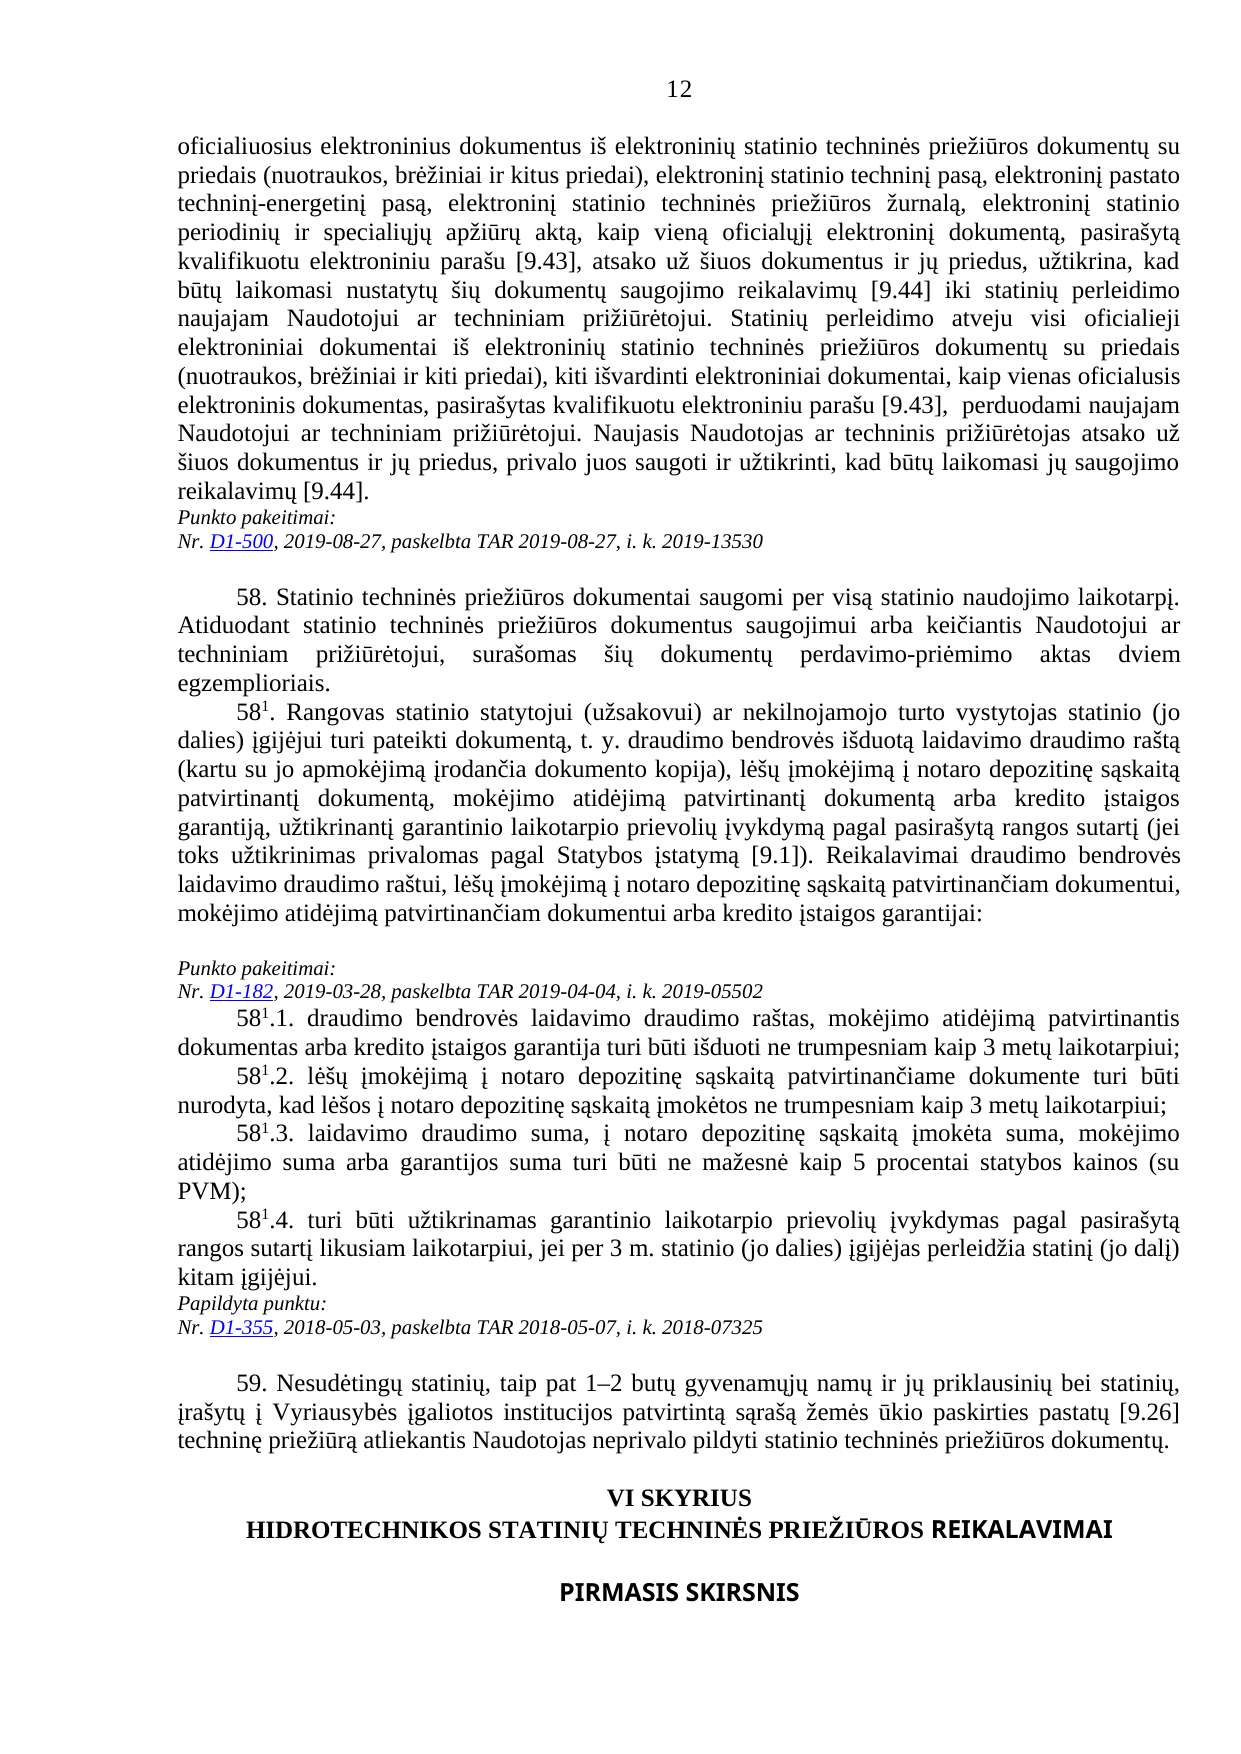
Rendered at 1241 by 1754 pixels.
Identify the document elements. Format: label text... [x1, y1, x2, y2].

text Nr. D1-182, 2019-03-28, paskelbta TAR 2019-04-04, i. k. 2019-05502 [177, 979, 1181, 1003]
text 58. Statinio techninės priežiūros dokumentai saugomi per visą statinio naudojimo laikotarpį. Atiduodant statinio techninės priežiūros dokumentus saugojimui arba keičiantis Naudotojui ar techniniam prižiūrėtojui, surašomas šių dokumentų perdavimo-priėmimo aktas dviem egzemplioriais. [177, 582, 1181, 697]
text 581.4. turi būti užtikrinamas garantinio laikotarpio prievolių įvykdymas pagal pasirašytą rangos sutartį likusiam laikotarpiui, jei per 3 m. statinio (jo dalies) įgijėjas perleidžia statinį (jo dalį) kitam įgijėjui. [177, 1205, 1181, 1291]
text 581.2. lėšų įmokėjimą į notaro depozitinę sąskaitą patvirtinančiame dokumente turi būti nurodyta, kad lėšos į notaro depozitinę sąskaitą įmokėtos ne trumpesniam kaip 3 metų laikotarpiui; [177, 1061, 1181, 1118]
text Papildyta punktu: [177, 1291, 1181, 1315]
text 581. Rangovas statinio statytojui (užsakovui) ar nekilnojamojo turto vystytojas statinio (jo dalies) įgijėjui turi pateikti dokumentą, t. y. draudimo bendrovės išduotą laidavimo draudimo raštą (kartu su jo apmokėjimą įrodančia dokumento kopija), lėšų įmokėjimą į notaro depozitinę sąskaitą patvirtinantį dokumentą, mokėjimo atidėjimą patvirtinantį dokumentą arba kredito įstaigos garantiją, užtikrinantį garantinio laikotarpio prievolių įvykdymą pagal pasirašytą rangos sutartį (jei toks užtikrinimas privalomas pagal Statybos įstatymą [9.1]). Reikalavimai draudimo bendrovės laidavimo draudimo raštui, lėšų įmokėjimą į notaro depozitinę sąskaitą patvirtinančiam dokumentui, mokėjimo atidėjimą patvirtinančiam dokumentui arba kredito įstaigos garantijai: [177, 697, 1181, 927]
text 581.1. draudimo bendrovės laidavimo draudimo raštas, mokėjimo atidėjimą patvirtinantis dokumentas arba kredito įstaigos garantija turi būti išduoti ne trumpesniam kaip 3 metų laikotarpiui; [177, 1003, 1181, 1061]
text Punkto pakeitimai: [177, 955, 1181, 979]
text oficialiuosius elektroninius dokumentus iš elektroninių statinio techninės priežiūros dokumentų su priedais (nuotraukos, brėžiniai ir kitus priedai), elektroninį statinio techninį pasą, elektroninį pastato techninį-energetinį pasą, elektroninį statinio techninės priežiūros žurnalą, elektroninį statinio periodinių ir specialiųjų apžiūrų aktą, kaip vieną oficialųjį elektroninį dokumentą, pasirašytą kvalifikuotu elektroniniu parašu [9.43], atsako už šiuos dokumentus ir jų priedus, užtikrina, kad būtų laikomasi nustatytų šių dokumentų saugojimo reikalavimų [9.44] iki statinių perleidimo naujajam Naudotojui ar techniniam prižiūrėtojui. Statinių perleidimo atveju visi oficialieji elektroniniai dokumentai iš elektroninių statinio techninės priežiūros dokumentų su priedais (nuotraukos, brėžiniai ir kiti priedai), kiti išvardinti elektroniniai dokumentai, kaip vienas oficialusis elektroninis dokumentas, pasirašytas kvalifikuotu elektroniniu parašu [9.43], perduodami naujajam Naudotojui ar techniniam prižiūrėtojui. Naujasis Naudotojas ar techninis prižiūrėtojas atsako už šiuos dokumentus ir jų priedus, privalo juos saugoti ir užtikrinti, kad būtų laikomasi jų saugojimo reikalavimų [9.44]. [177, 131, 1181, 505]
text pirmasis skirsnis [177, 1574, 1181, 1608]
text Nr. D1-500, 2019-08-27, paskelbta TAR 2019-08-27, i. k. 2019-13530 [177, 529, 1181, 553]
text 59. Nesudėtingų statinių, taip pat 1–2 butų gyvenamųjų namų ir jų priklausinių bei statinių, įrašytų į Vyriausybės įgaliotos institucijos patvirtintą sąrašą žemės ūkio paskirties pastatų [9.26] techninę priežiūrą atliekantis Naudotojas neprivalo pildyti statinio techninės priežiūros dokumentų. [177, 1368, 1181, 1454]
text Nr. D1-355, 2018-05-03, paskelbta TAR 2018-05-07, i. k. 2018-07325 [177, 1315, 1181, 1339]
text HIDROTECHNIKOS STATINIŲ TECHNINĖS PRIEŽIŪROS reikalavimai [177, 1512, 1181, 1546]
text VI SKYRIUS [177, 1483, 1181, 1512]
text 581.3. laidavimo draudimo suma, į notaro depozitinę sąskaitą įmokėta suma, mokėjimo atidėjimo suma arba garantijos suma turi būti ne mažesnė kaip 5 procentai statybos kainos (su PVM); [177, 1118, 1181, 1205]
text Punkto pakeitimai: [177, 505, 1181, 529]
